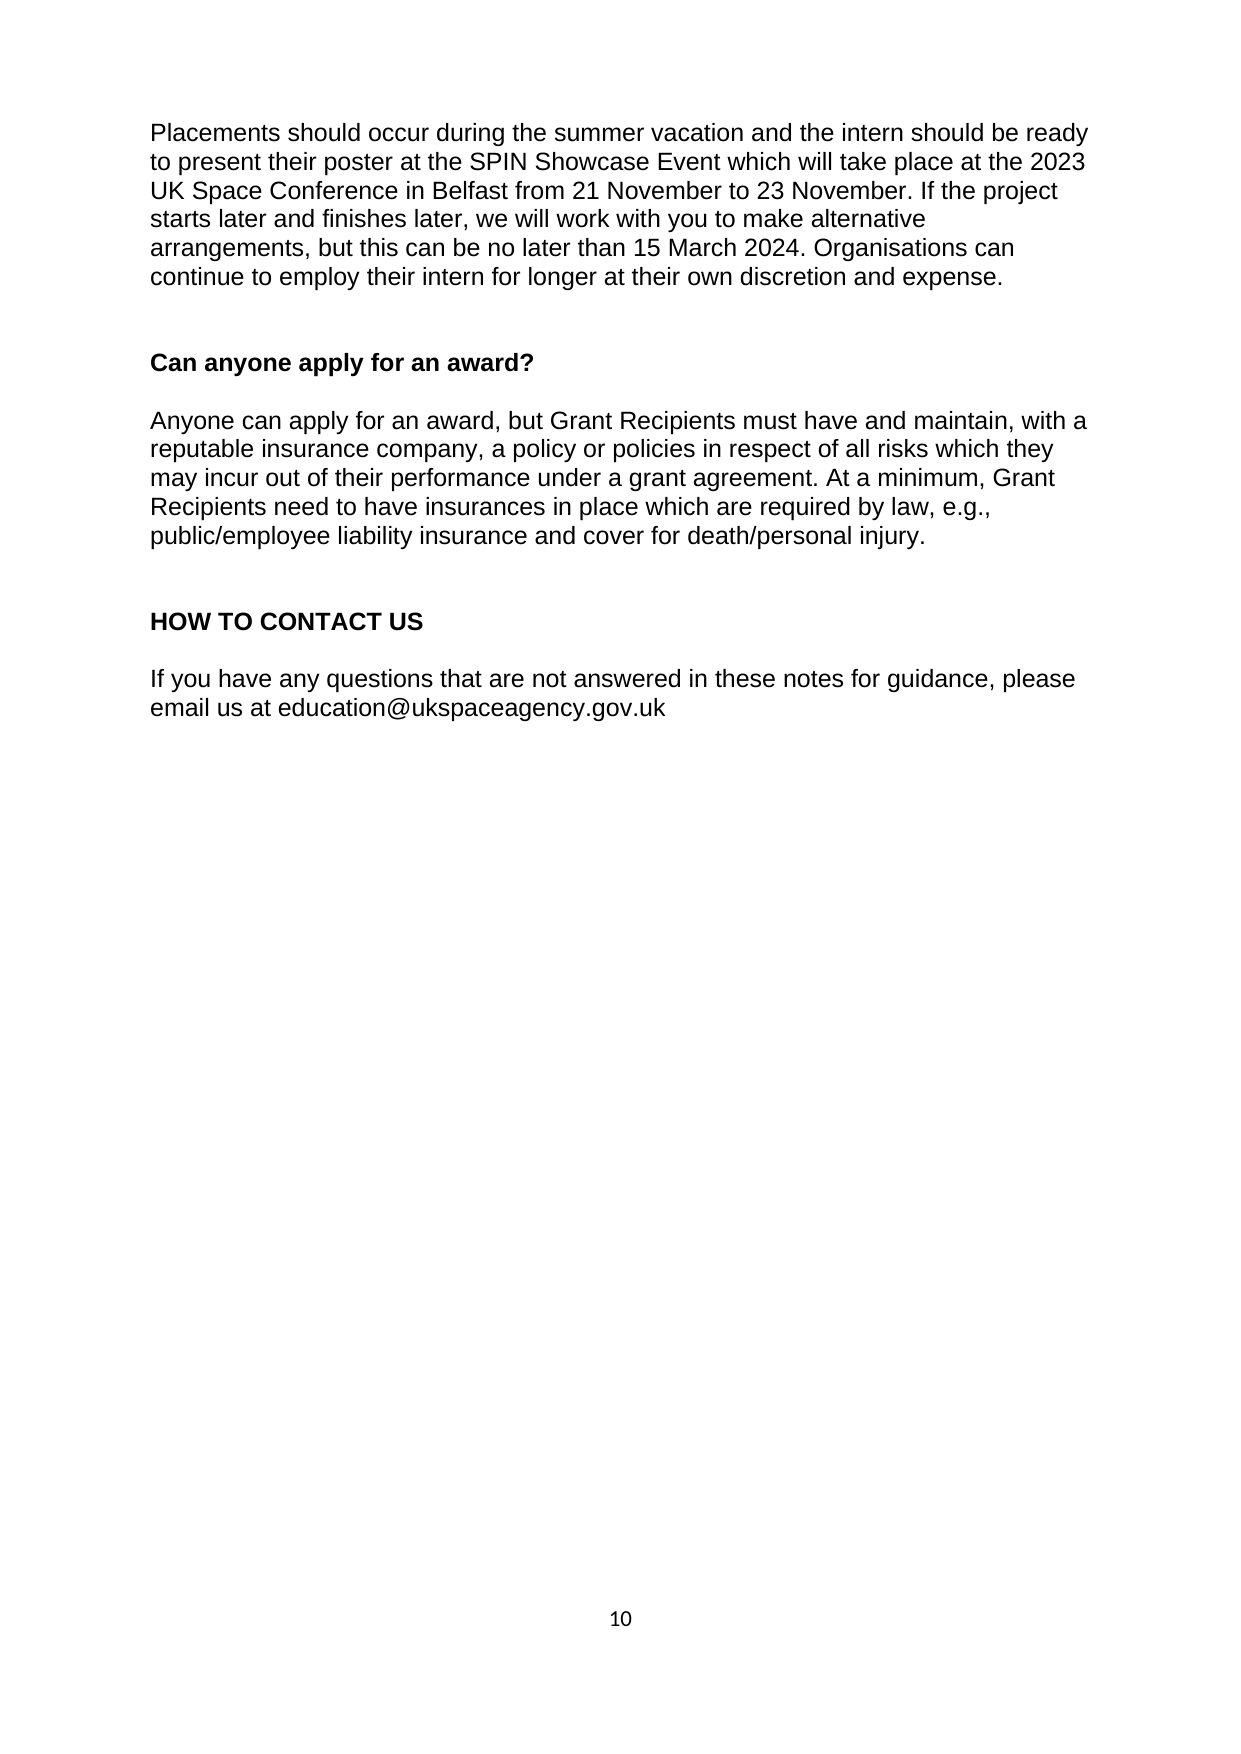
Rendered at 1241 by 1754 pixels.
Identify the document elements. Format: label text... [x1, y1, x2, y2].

text Can anyone apply for an award? [150, 348, 1090, 377]
text Anyone can apply for an award, but Grant Recipients must have and maintain, with a reputable insurance company, a policy or policies in respect of all risks which they may incur out of their performance under a grant agreement. At a minimum, Grant Recipients need to have insurances in place which are required by law, e.g., public/employee liability insurance and cover for death/personal injury. [150, 406, 1090, 549]
text Placements should occur during the summer vacation and the intern should be ready to present their poster at the SPIN Showcase Event which will take place at the 2023 UK Space Conference in Belfast from 21 November to 23 November. If the project starts later and finishes later, we will work with you to make alternative arrangements, but this can be no later than 15 March 2024. Organisations can continue to employ their intern for longer at their own discretion and expense. [150, 118, 1090, 291]
text If you have any questions that are not answered in these notes for guidance, please email us at education@ukspaceagency.gov.uk [150, 664, 1090, 722]
text HOW TO CONTACT US [150, 607, 1090, 636]
